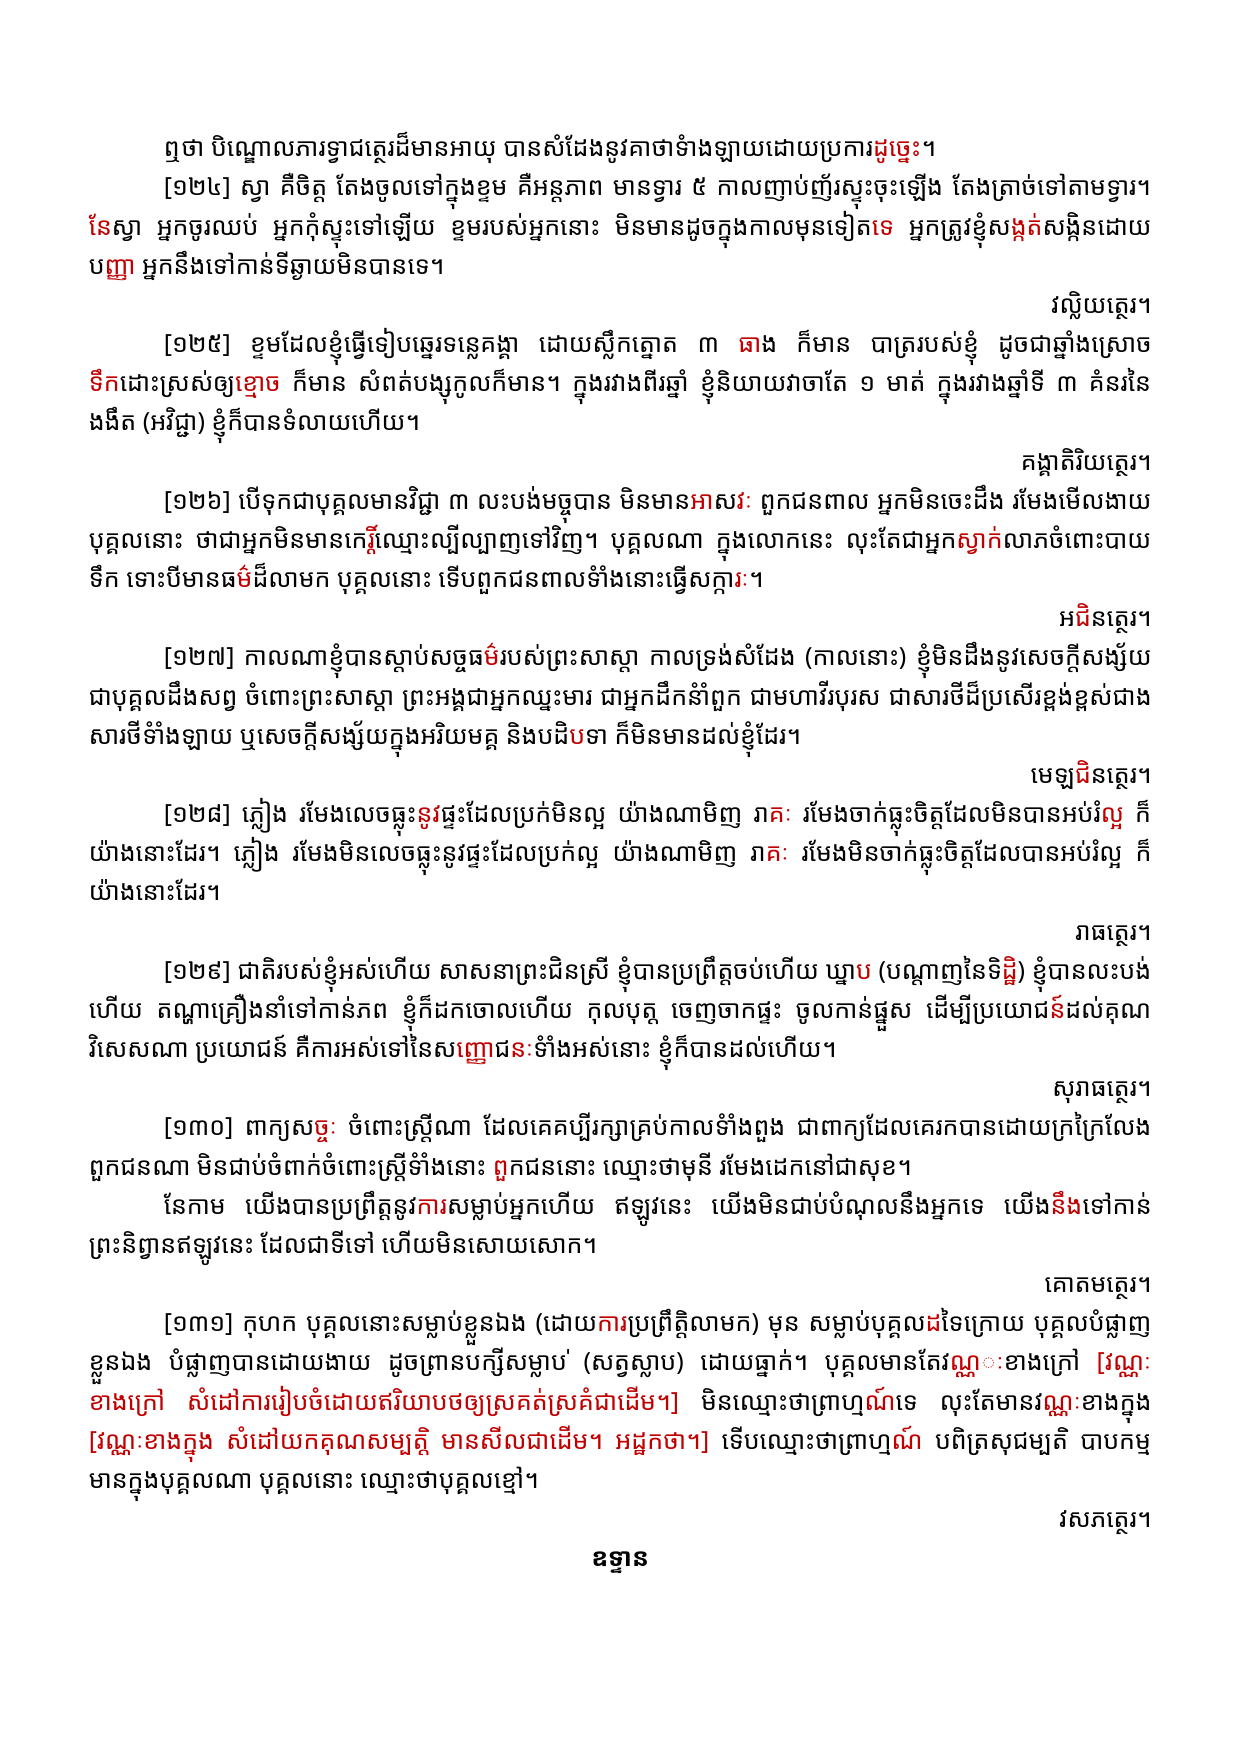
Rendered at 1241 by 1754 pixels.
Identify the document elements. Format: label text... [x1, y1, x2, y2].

text [១២៩] ជាតិរបស់ខ្ញុំអស់ហើយ សាសនាព្រះជិនស្រី ខ្ញុំបាន​ប្រព្រឹត្តចប់​ហើយ ឃ្នាប (បណ្តាញ​នៃទិដ្ឋិ) ខ្ញុំបាន​លះបង់​ហើយ តណ្ហា​គ្រឿងនាំ​ទៅកាន់​ភព ខ្ញុំក៏ដក​ចោលហើយ កុលបុត្ត ចេញចាក​ផ្ទះ ចូលកាន់ផ្នួស ដើម្បីប្រយោជន៍​ដល់គុណ​វិសេស​ណា ប្រយោជន៍ គឺការ​អស់ទៅនៃ​សញ្ញោជនៈ​ទំាំងអស់នោះ ខ្ញុំក៏បាន​ដល់ហើយ។ [88, 952, 1151, 1065]
text ឮថា បិណ្ឌោលភារទ្វាជត្ថេរដ៏មានអាយុ បានសំដែង​នូវគាថា​ទំាងឡាយ​ដោយប្រការ​ដូច្នេះ។ [88, 130, 1151, 164]
text មេឡជិនត្ថេរ។ [88, 757, 1151, 791]
text [១៣០] ពាក្យសច្ចៈ ចំពោះស្ត្រីណា ដែលគេគប្បីរក្សា​គ្រប់កាល​ទំាំងពួង ជាពាក្យ​ដែល​គេរកបាន​ដោយ​ក្រក្រៃលែង ពួកជនណា មិនជាប់​ចំពាក់ចំពោះ​ស្ត្រីទំាំងនោះ ពួកជន​នោះ ឈ្មោះថាមុនី រមែងដេក​នៅជាសុខ។ [88, 1109, 1151, 1182]
text វសភត្ថេរ។ [88, 1501, 1151, 1535]
text រាធត្ថេរ។ [88, 913, 1151, 947]
text សុរាធត្ថេរ។ [88, 1070, 1151, 1104]
text វល្លិយត្ថេរ។ [88, 287, 1151, 321]
text គោតមត្ថេរ។ [88, 1266, 1151, 1300]
text គង្គាតិរិយត្ថេរ។ [88, 443, 1151, 477]
text នែកាម យើងបាន​ប្រព្រឹត្តនូវ​ការសម្លាប់​អ្នកហើយ ឥឡូវនេះ យើងមិន​ជាប់បំណុល​នឹងអ្នក​ទេ យើងនឹងទៅកាន់​ព្រះនិព្វាន​ឥឡូវនេះ ដែលជា​ទីទៅ ហើយមិន​សោយសោក។ [88, 1187, 1151, 1261]
text [១២៧] កាលណា​ខ្ញុំបានស្តាប់សច្ចធម៌​របស់​ព្រះសាស្តា កាលទ្រង់​សំដែង (កាលនោះ) ខ្ញុំមិនដឹង​នូវសេចក្តី​សង្ស័យ ជាបុគ្គល​ដឹងសព្វ ចំពោះ​ព្រះសាស្តា ព្រះអង្គ​ជាអ្នក​ឈ្នះមារ ជាអ្នក​ដឹកនំាំពួក ជា​មហាវីរបុរស ជាសារថី​ដ៏ប្រសើរ​ខ្ពង់ខ្ពស់​ជាងសារថី​ទំាំងឡាយ ឬសេចក្តី​សង្ស័យ​ក្នុងអរិយមគ្គ និង​បដិបទា ក៏មិនមាន​ដល់ខ្ញុំដែរ។ [88, 639, 1151, 751]
text [១២៦] បើទុកជាបុគ្គលមានវិជ្ជា ៣ លះបង់មច្ចុបាន មិនមាន​អាសវៈ ពួកជន​ពាល អ្នកមិន​ចេះដឹង រមែងមើល​ងាយបុគ្គល​នោះ ថាជាអ្នក​មិនមាន​កេរ្តិ៍ឈ្មោះ​ល្បីល្បាញ​ទៅ​វិញ។ បុគ្គល​ណា ក្នុង​លោកនេះ លុះតែជា​អ្នកស្វាក់លាភ​ចំពោះ​បាយ ទឹក ទោះបី​មានធម៌​ដ៏លាមក បុគ្គលនោះ ទើបពួក​ជនពាល​ទំាំងនោះ​ធ្វើសក្ការៈ។ [88, 482, 1151, 595]
text [១៣១] កុហក បុគ្គលនោះសម្លាប់ខ្លួនឯង (ដោយការប្រព្រឹត្តិលាមក) មុន​ សម្លាប់​បុគ្គល​ដទៃ​ក្រោយ បុគ្គល​បំផ្លាញខ្លួន​ឯង បំផ្លាញ​បានដោយ​ងាយ ដូចព្រាន​បក្សីសម្លាប់ (សត្វ​ស្លាប) ដោយ​ធ្នាក់។ បុគ្គលមាន​តែវណ្ណៈខាងក្រៅ [វណ្ណៈ​ខាងក្រៅ សំដៅការ​រៀបចំ​ដោយ​ឥរិយាបថ​ឲ្យស្រគត់ស្រគំ​ជាដើម។] មិនឈ្មោះថា​ព្រាហ្មណ៍ទេ លុះតែ​មាន​វណ្ណៈ​ខាងក្នុង [វណ្ណៈខាងក្នុង សំដៅយក​គុណសម្បត្តិ មានសីល​ជាដើម។ អដ្ឋកថា។] ទើបឈ្មោះ​ថាព្រាហ្មណ៍ បពិត្រ​សុជម្បតិ បាបកម្ម​មានក្នុង​បុគ្គលណា បុគ្គល​នោះ ឈ្មោះថា​បុគ្គលខ្មៅ។ [88, 1305, 1151, 1496]
text [១២៥] ខ្ទមដែលខ្ញុំធ្វើទៀបឆ្នេរទន្លេគង្គា ដោយស្លឹកត្នោត ៣ ធាង ក៏មាន បាត្រ​របស់​ខ្ញុំ ដូចជាឆ្នាំង​ស្រោច​ទឹកដោះស្រស់​ឲ្យខ្មោច ក៏មាន សំពត់បង្សុកូលក៏មាន។ ក្នុងរវាង​ពីរឆ្នាំ ខ្ញុំ​និយាយ​វាចាតែ ១ មាត់ ក្នុងរវាងឆ្នាំទី ៣ គំនរនៃងងឹត (អវិជ្ជា) ខ្ញុំក៏បាន​ទំលាយ​ហើយ។ [88, 326, 1151, 438]
text ឧទ្ទាន [88, 1540, 1151, 1574]
text អជិនត្ថេរ។ [88, 600, 1151, 634]
text [១២៨] ភ្លៀង រមែងលេចធ្លុះ​នូវផ្ទះដែល​ប្រក់មិនល្អ យ៉ាងណា​មិញ រាគៈ រមែង​ចាក់​ធ្លុះ​ចិត្តដែល​មិនបាន​អប់រំល្អ ក៏យ៉ាង​នោះដែរ។ ភ្លៀង រមែង​មិនលេចធ្លុះ​នូវផ្ទះ​ដែលប្រក់​ល្អ យ៉ាង​ណាមិញ រាគៈ រមែងមិនចាក់​ធ្លុះចិត្ត​ដែលបាន​អប់រំល្អ ក៏យ៉ាង​នោះដែរ។ [88, 796, 1151, 908]
text [១២៤] ស្វា គឺចិត្ត តែងចូល​ទៅក្នុងខ្ទម គឺអន្តភាព មានទ្វារ ៥ កាលញាប់ញ័រ​ស្ទុះចុះ​ឡើង តែងត្រាច់​ទៅតាមទ្វារ។ នែស្វា អ្នកចូរឈប់ អ្នកកុំ​ស្ទុះទៅឡើយ ខ្ទមរបស់​អ្នកនោះ មិនមាន​ដូចក្នុង​កាលមុនទៀតទេ អ្នកត្រូវខ្ញុំ​សង្កត់សង្កិន​ដោយបញ្ញា អ្នកនឹង​ទៅកាន់​ទីឆ្ងាយ​មិនបាន​ទេ។ [88, 169, 1151, 281]
